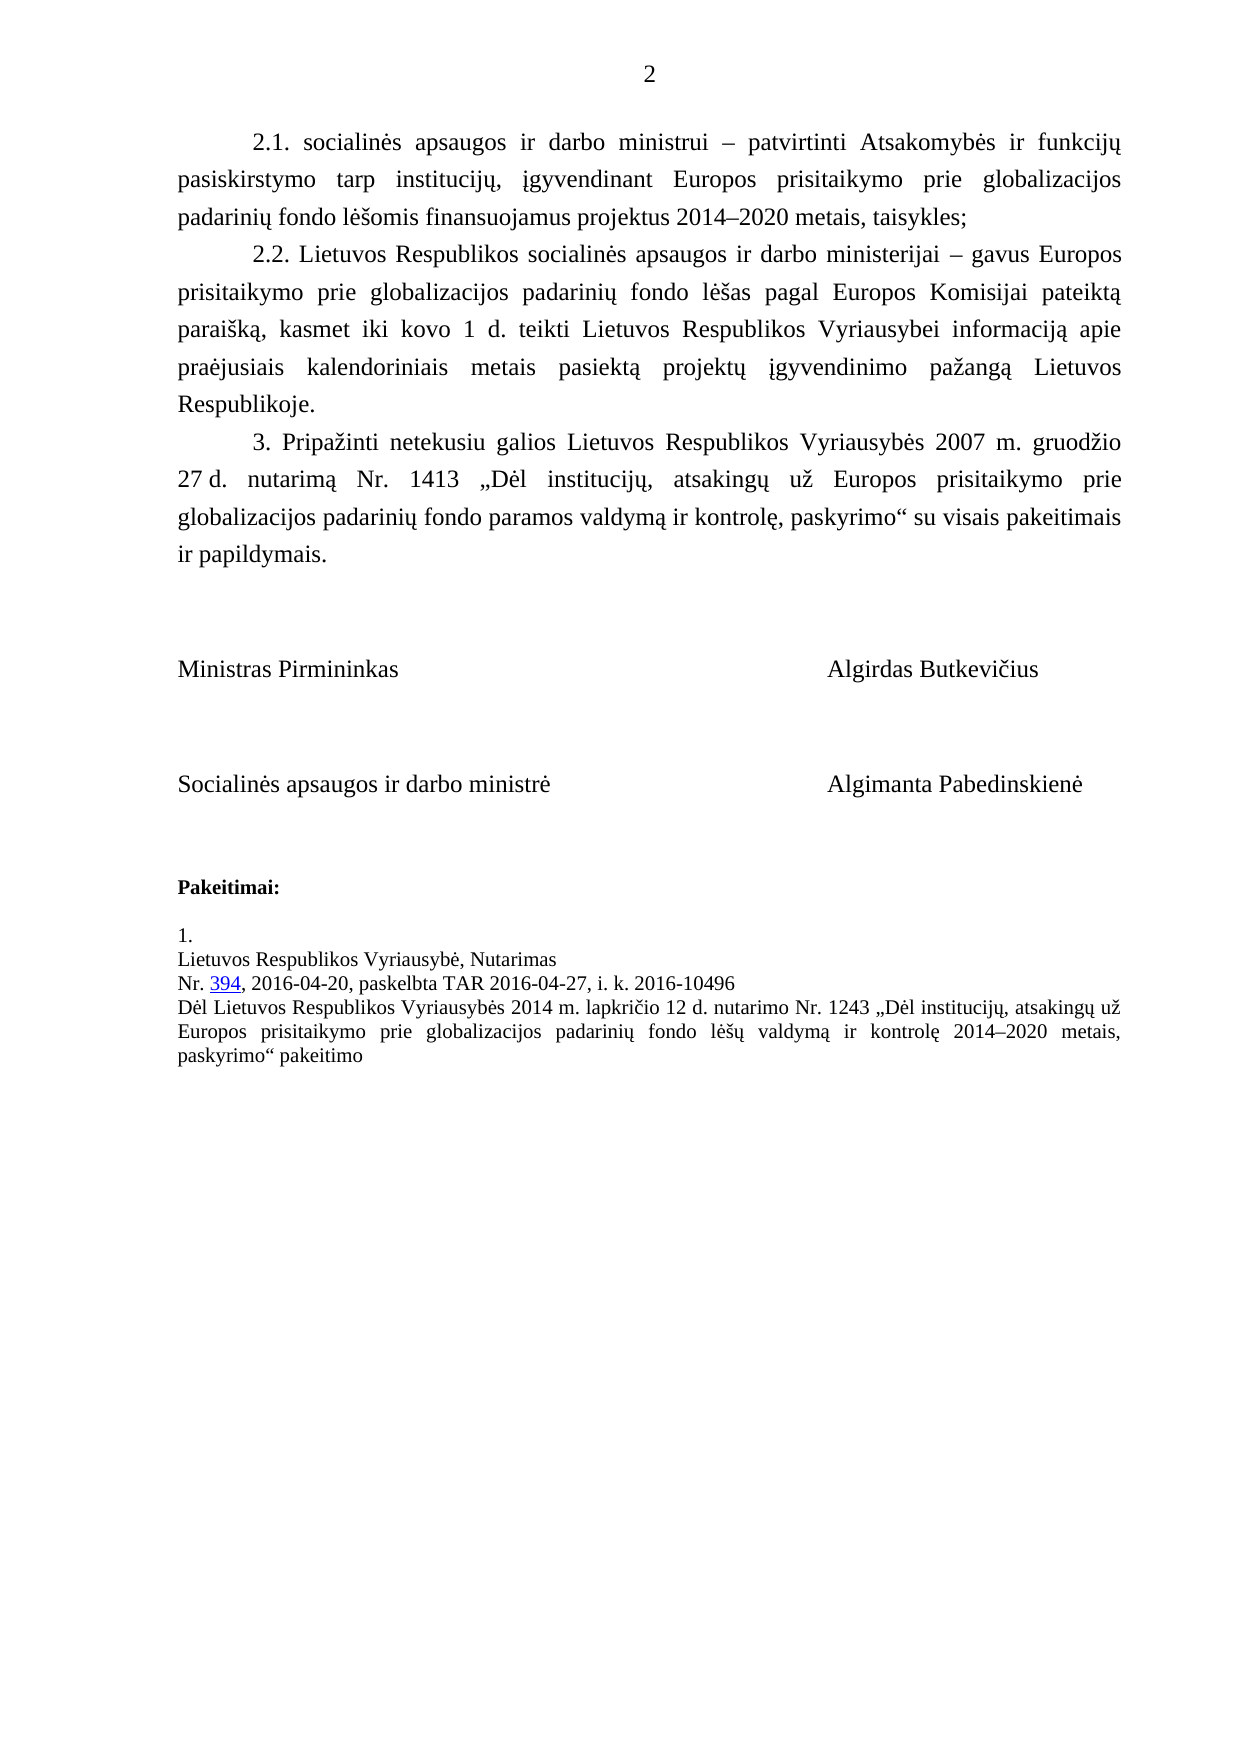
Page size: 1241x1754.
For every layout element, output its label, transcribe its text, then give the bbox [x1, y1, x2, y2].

text Ministras Pirmininkas Algirdas Butkevičius [177, 654, 1122, 683]
text Socialinės apsaugos ir darbo ministrė Algimanta Pabedinskienė [177, 769, 1122, 798]
text 1. [177, 923, 1122, 947]
text Pakeitimai: [177, 875, 1122, 899]
text 2.1. socialinės apsaugos ir darbo ministrui – patvirtinti Atsakomybės ir funkcijų pasiskirstymo tarp institucijų, įgyvendinant Europos prisitaikymo prie globalizacijos padarinių fondo lėšomis finansuojamus projektus 2014–2020 metais, taisykles; [177, 118, 1122, 231]
text Dėl Lietuvos Respublikos Vyriausybės 2014 m. lapkričio 12 d. nutarimo Nr. 1243 „Dėl institucijų, atsakingų už Europos prisitaikymo prie globalizacijos padarinių fondo lėšų valdymą ir kontrolę 2014–2020 metais, paskyrimo“ pakeitimo [177, 995, 1122, 1067]
text 3. Pripažinti netekusiu galios Lietuvos Respublikos Vyriausybės 2007 m. gruodžio 27 d. nutarimą Nr. 1413 „Dėl institucijų, atsakingų už Europos prisitaikymo prie globalizacijos padarinių fondo paramos valdymą ir kontrolę, paskyrimo“ su visais pakeitimais ir papildymais. [177, 418, 1122, 568]
text Lietuvos Respublikos Vyriausybė, Nutarimas [177, 947, 1122, 971]
text 2.2. Lietuvos Respublikos socialinės apsaugos ir darbo ministerijai – gavus Europos prisitaikymo prie globalizacijos padarinių fondo lėšas pagal Europos Komisijai pateiktą paraišką, kasmet iki kovo 1 d. teikti Lietuvos Respublikos Vyriausybei informaciją apie praėjusiais kalendoriniais metais pasiektą projektų įgyvendinimo pažangą Lietuvos Respublikoje. [177, 231, 1122, 418]
text Nr. 394, 2016-04-20, paskelbta TAR 2016-04-27, i. k. 2016-10496 [177, 971, 1122, 995]
